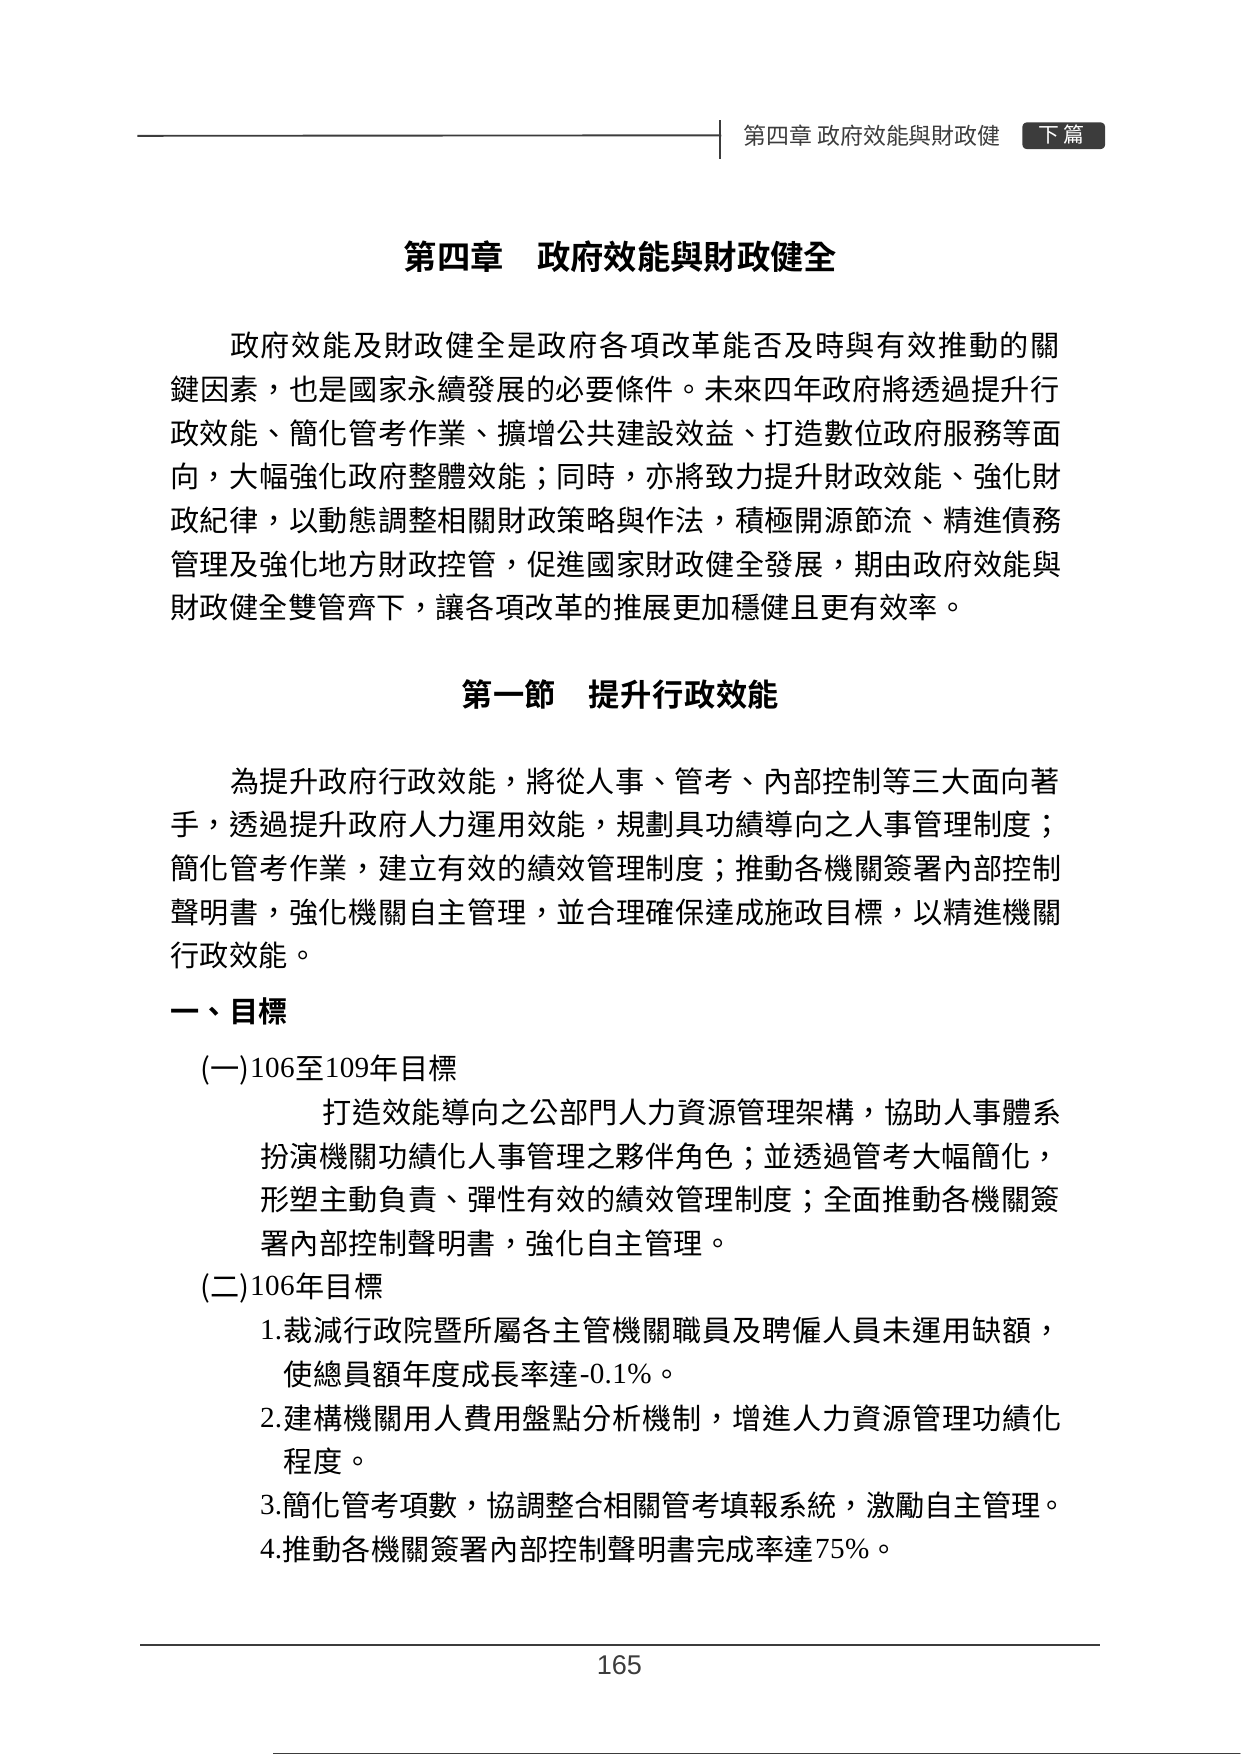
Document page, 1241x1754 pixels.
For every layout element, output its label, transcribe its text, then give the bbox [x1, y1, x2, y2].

subtitle (二)106年目標 [200, 1263, 1063, 1307]
subtitle 第一節 提升行政效能 [177, 672, 1063, 713]
text 為提升政府行政效能，將從人事、管考、內部控制等三大面向著手，透過提升政府人力運用效能，規劃具功績導向之人事管理制度；簡化管考作業，建立有效的績效管理制度；推動各機關簽署內部控制聲明書，強化機關自主管理，並合理確保達成施政目標，以精進機關行政效能。 [170, 757, 1063, 976]
subtitle 3.簡化管考項數，協調整合相關管考填報系統，激勵自主管理。 [260, 1482, 1063, 1526]
subtitle 一、目標 [170, 988, 1063, 1032]
subtitle 第四章 政府效能與財政健全 [177, 236, 1063, 278]
subtitle 1.裁減行政院暨所屬各主管機關職員及聘僱人員未運用缺額，使總員額年度成長率達-0.1%。 [260, 1307, 1063, 1394]
subtitle 2.建構機關用人費用盤點分析機制，增進人力資源管理功績化程度。 [260, 1394, 1063, 1482]
subtitle (一)106至109年目標 [200, 1044, 1063, 1088]
subtitle 4.推動各機關簽署內部控制聲明書完成率達75%。 [260, 1526, 1063, 1569]
text 政府效能及財政健全是政府各項改革能否及時與有效推動的關鍵因素，也是國家永續發展的必要條件。未來四年政府將透過提升行政效能、簡化管考作業、擴增公共建設效益、打造數位政府服務等面向，大幅強化政府整體效能；同時，亦將致力提升財政效能、強化財政紀律，以動態調整相關財政策略與作法，積極開源節流、精進債務管理及強化地方財政控管，促進國家財政健全發展，期由政府效能與財政健全雙管齊下，讓各項改革的推展更加穩健且更有效率。 [170, 322, 1063, 628]
text 打造效能導向之公部門人力資源管理架構，協助人事體系扮演機關功績化人事管理之夥伴角色；並透過管考大幅簡化，形塑主動負責、彈性有效的績效管理制度；全面推動各機關簽署內部控制聲明書，強化自主管理。 [260, 1088, 1063, 1263]
